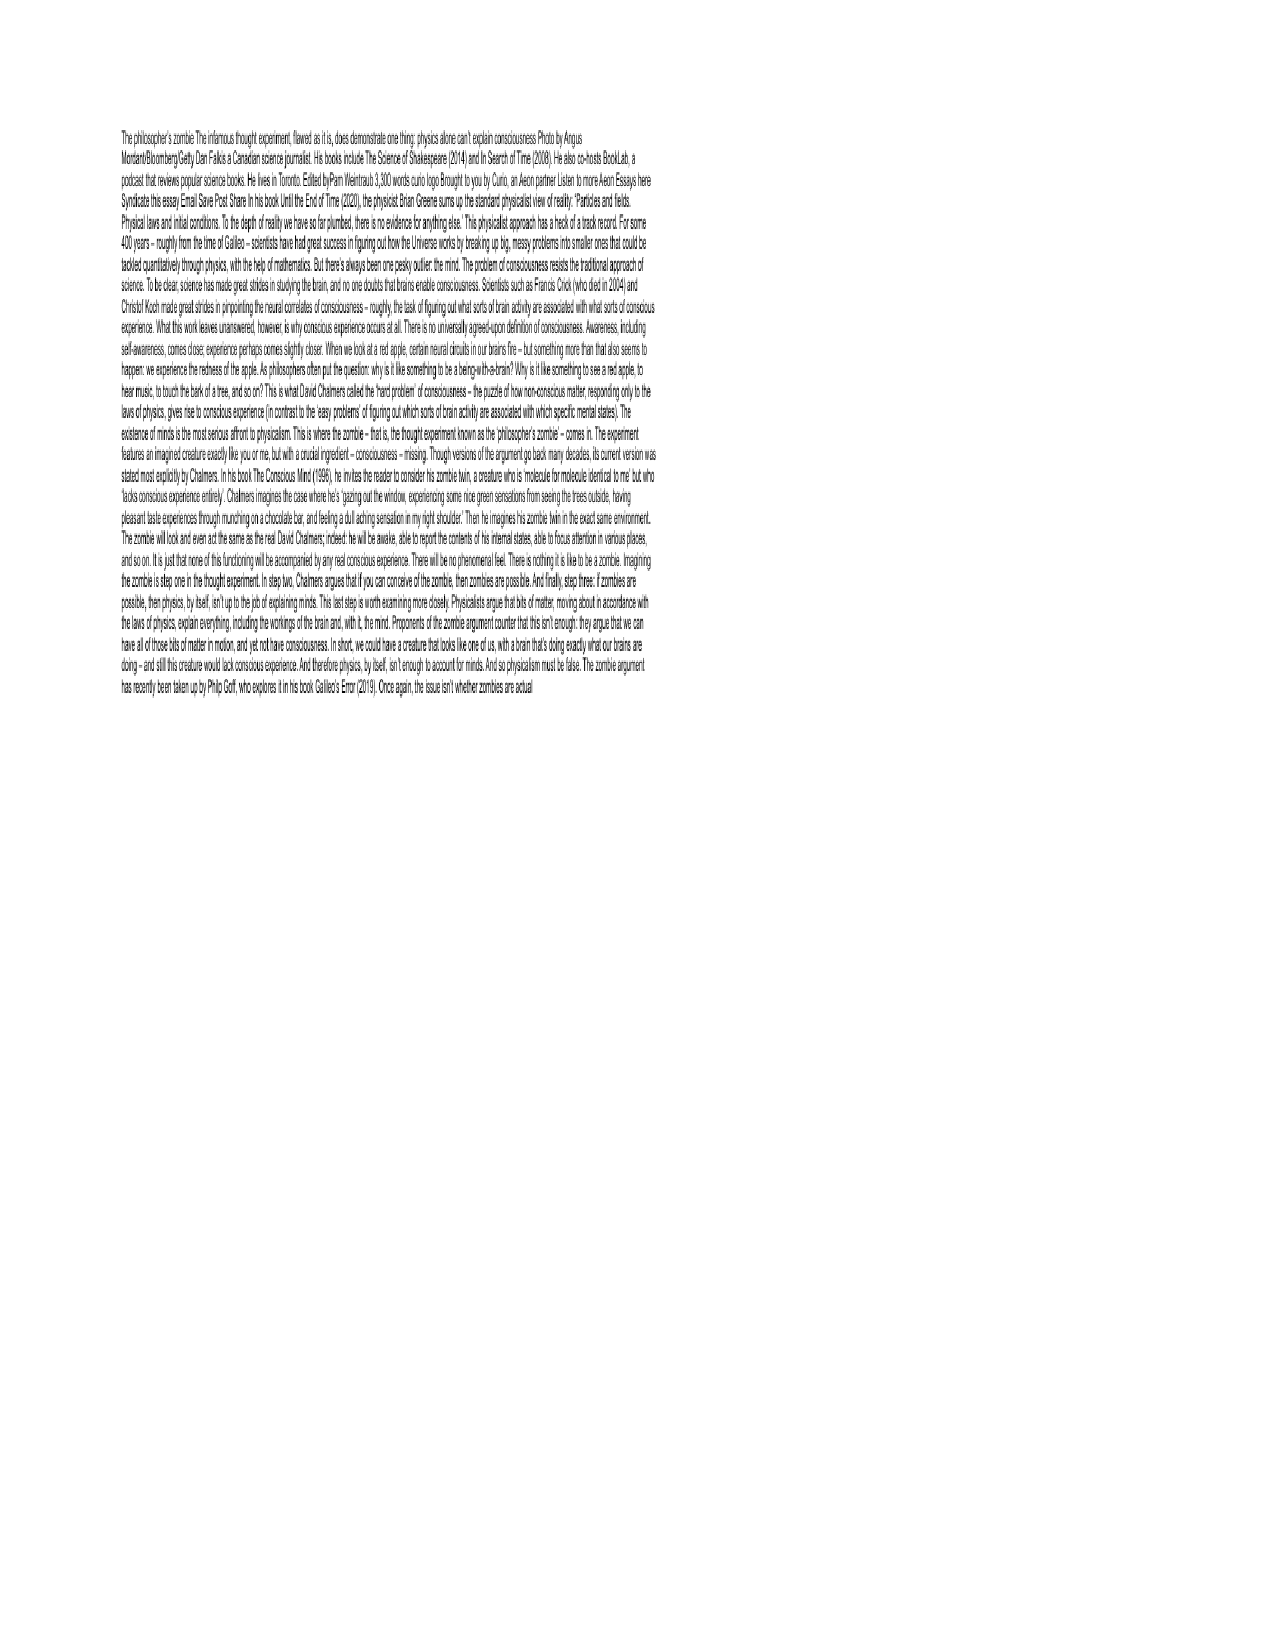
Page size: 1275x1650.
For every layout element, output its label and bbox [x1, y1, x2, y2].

picture [118, 118, 659, 1532]
